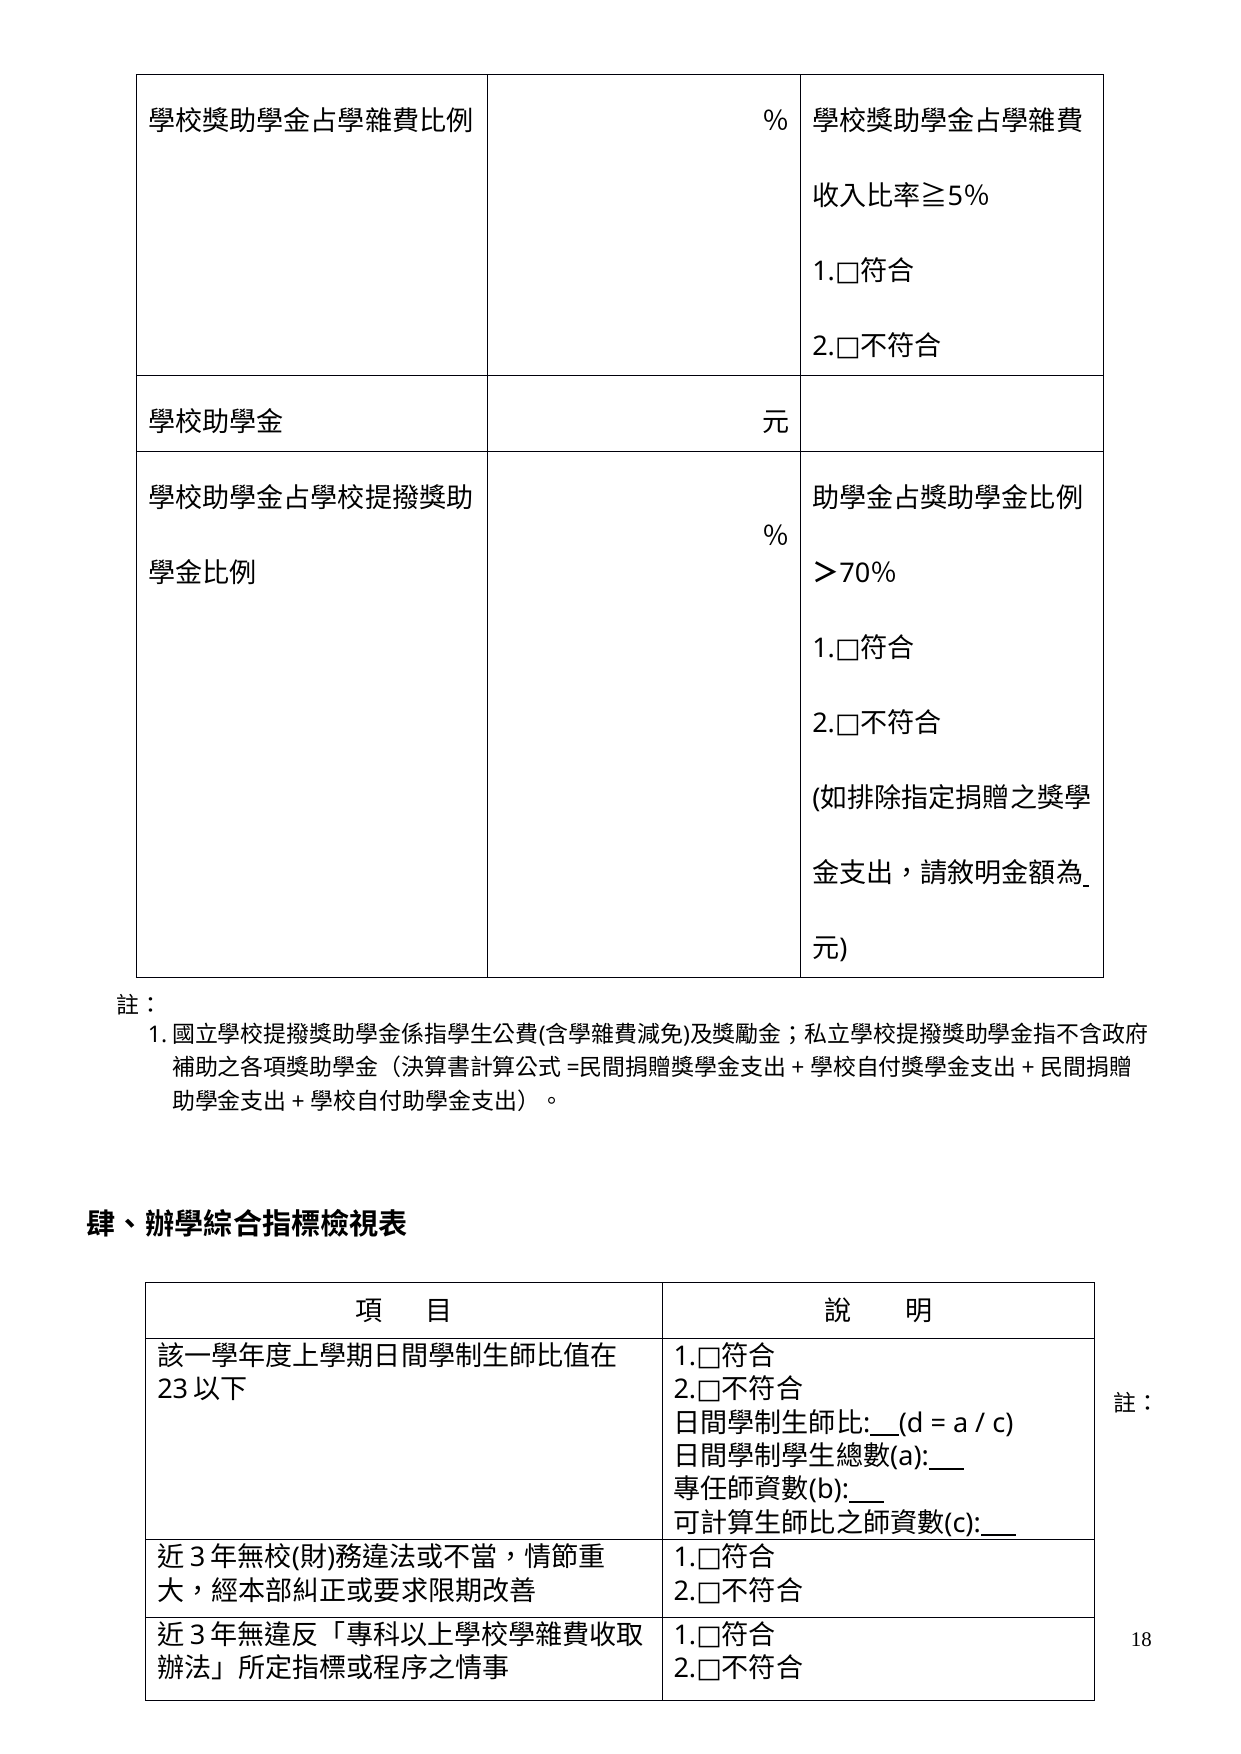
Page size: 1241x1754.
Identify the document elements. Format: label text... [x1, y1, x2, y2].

table_cell [801, 376, 1103, 451]
table_cell 1.□符合 2.□不符合 日間學制生師比: (d = a / c) 日間學制學生總數(a): 專任師資數(b): 可計算生師比之師資數(c): [663, 1339, 1094, 1539]
table_cell 學校獎助學金占學雜費比例 [137, 75, 487, 375]
table_cell ％ [488, 75, 800, 375]
table_header 項 目 [146, 1283, 662, 1338]
table_cell ％ [488, 452, 800, 977]
text 註： [89, 978, 1152, 1016]
table_header 說 明 [663, 1283, 1094, 1338]
table_cell 助學金占獎助學金比例＞70％ 1.□符合 2.□不符合 (如排除指定捐贈之獎學金支出，請敘明金額為 元) [801, 452, 1103, 977]
table_cell 1.□符合 2.□不符合 [663, 1618, 1094, 1699]
table_cell 學校助學金 [137, 376, 487, 451]
table_cell 1.□符合 2.□不符合 [663, 1540, 1094, 1617]
list 辦學綜合指標檢視表 [86, 1178, 1152, 1253]
list 國立學校提撥獎助學金係指學生公費(含學雜費減免)及獎勵金；私立學校提撥獎助學金指不含政府補助之各項獎助學金（決算書計算公式 =民間捐贈獎學金支出 + 學校自付獎學金支出 + 民間捐贈助學金支出 + 學校自付助學金支出）。 [148, 1016, 1152, 1116]
table_cell 學校助學金占學校提撥獎助學金比例 [137, 452, 487, 977]
table_cell 元 [488, 376, 800, 451]
table_cell 學校獎助學金占學雜費收入比率≧5％ 1.□符合 2.□不符合 [801, 75, 1103, 375]
table_cell 該一學年度上學期日間學制生師比值在23以下 [146, 1339, 662, 1539]
table_cell 近3年無校(財)務違法或不當，情節重大，經本部糾正或要求限期改善 [146, 1540, 662, 1617]
text 註： [1095, 1376, 1152, 1414]
table_cell 近3年無違反「專科以上學校學雜費收取辦法」所定指標或程序之情事 [146, 1618, 662, 1699]
text 註： [89, 1376, 145, 1414]
